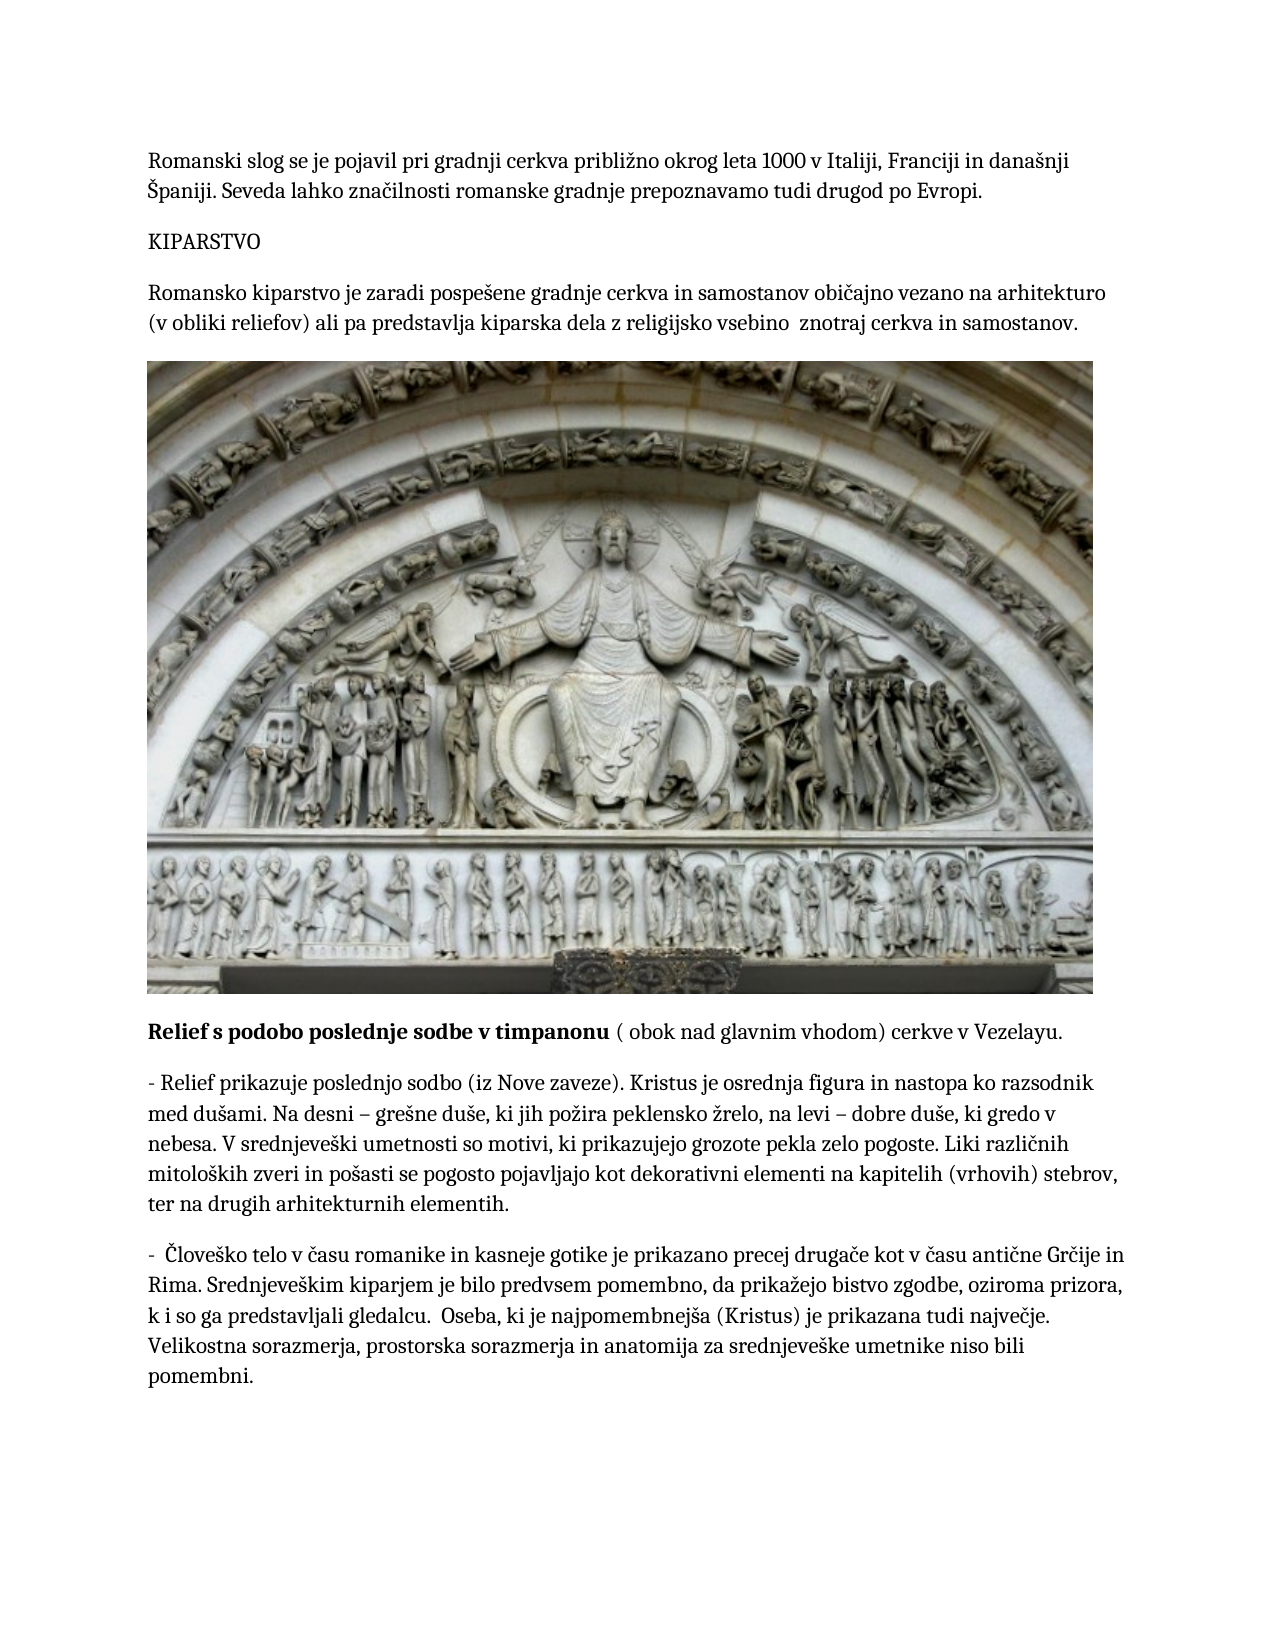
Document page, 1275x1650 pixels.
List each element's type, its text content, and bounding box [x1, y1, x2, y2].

text - Človeško telo v času romanike in kasneje gotike je prikazano precej drugače kot v času antične Grčije in Rima. Srednjeveškim kiparjem je bilo predvsem pomembno, da prikažejo bistvo zgodbe, oziroma prizora, k i so ga predstavljali gledalcu. Oseba, ki je najpomembnejša (Kristus) je prikazana tudi največje. Velikostna sorazmerja, prostorska sorazmerja in anatomija za srednjeveške umetnike niso bili pomembni. [148, 1242, 1127, 1389]
text Relief s podobo poslednje sodbe v timpanonu ( obok nad glavnim vhodom) cerkve v Vezelayu. [148, 1019, 1127, 1045]
picture [147, 361, 1093, 994]
text - Relief prikazuje poslednjo sodbo (iz Nove zaveze). Kristus je osrednja figura in nastopa ko razsodnik med dušami. Na desni – grešne duše, ki jih požira peklensko žrelo, na levi – dobre duše, ki gredo v nebesa. V srednjeveški umetnosti so motivi, ki prikazujejo grozote pekla zelo pogoste. Liki različnih mitoloških zveri in pošasti se pogosto pojavljajo kot dekorativni elementi na kapitelih (vrhovih) stebrov, ter na drugih arhitekturnih elementih. [148, 1070, 1127, 1217]
text KIPARSTVO [148, 229, 1127, 255]
text Romanski slog se je pojavil pri gradnji cerkva približno okrog leta 1000 v Italiji, Franciji in današnji Španiji. Seveda lahko značilnosti romanske gradnje prepoznavamo tudi drugod po Evropi. [148, 148, 1127, 204]
text Romansko kiparstvo je zaradi pospešene gradnje cerkva in samostanov običajno vezano na arhitekturo (v obliki reliefov) ali pa predstavlja kiparska dela z religijsko vsebino znotraj cerkva in samostanov. [148, 280, 1127, 336]
